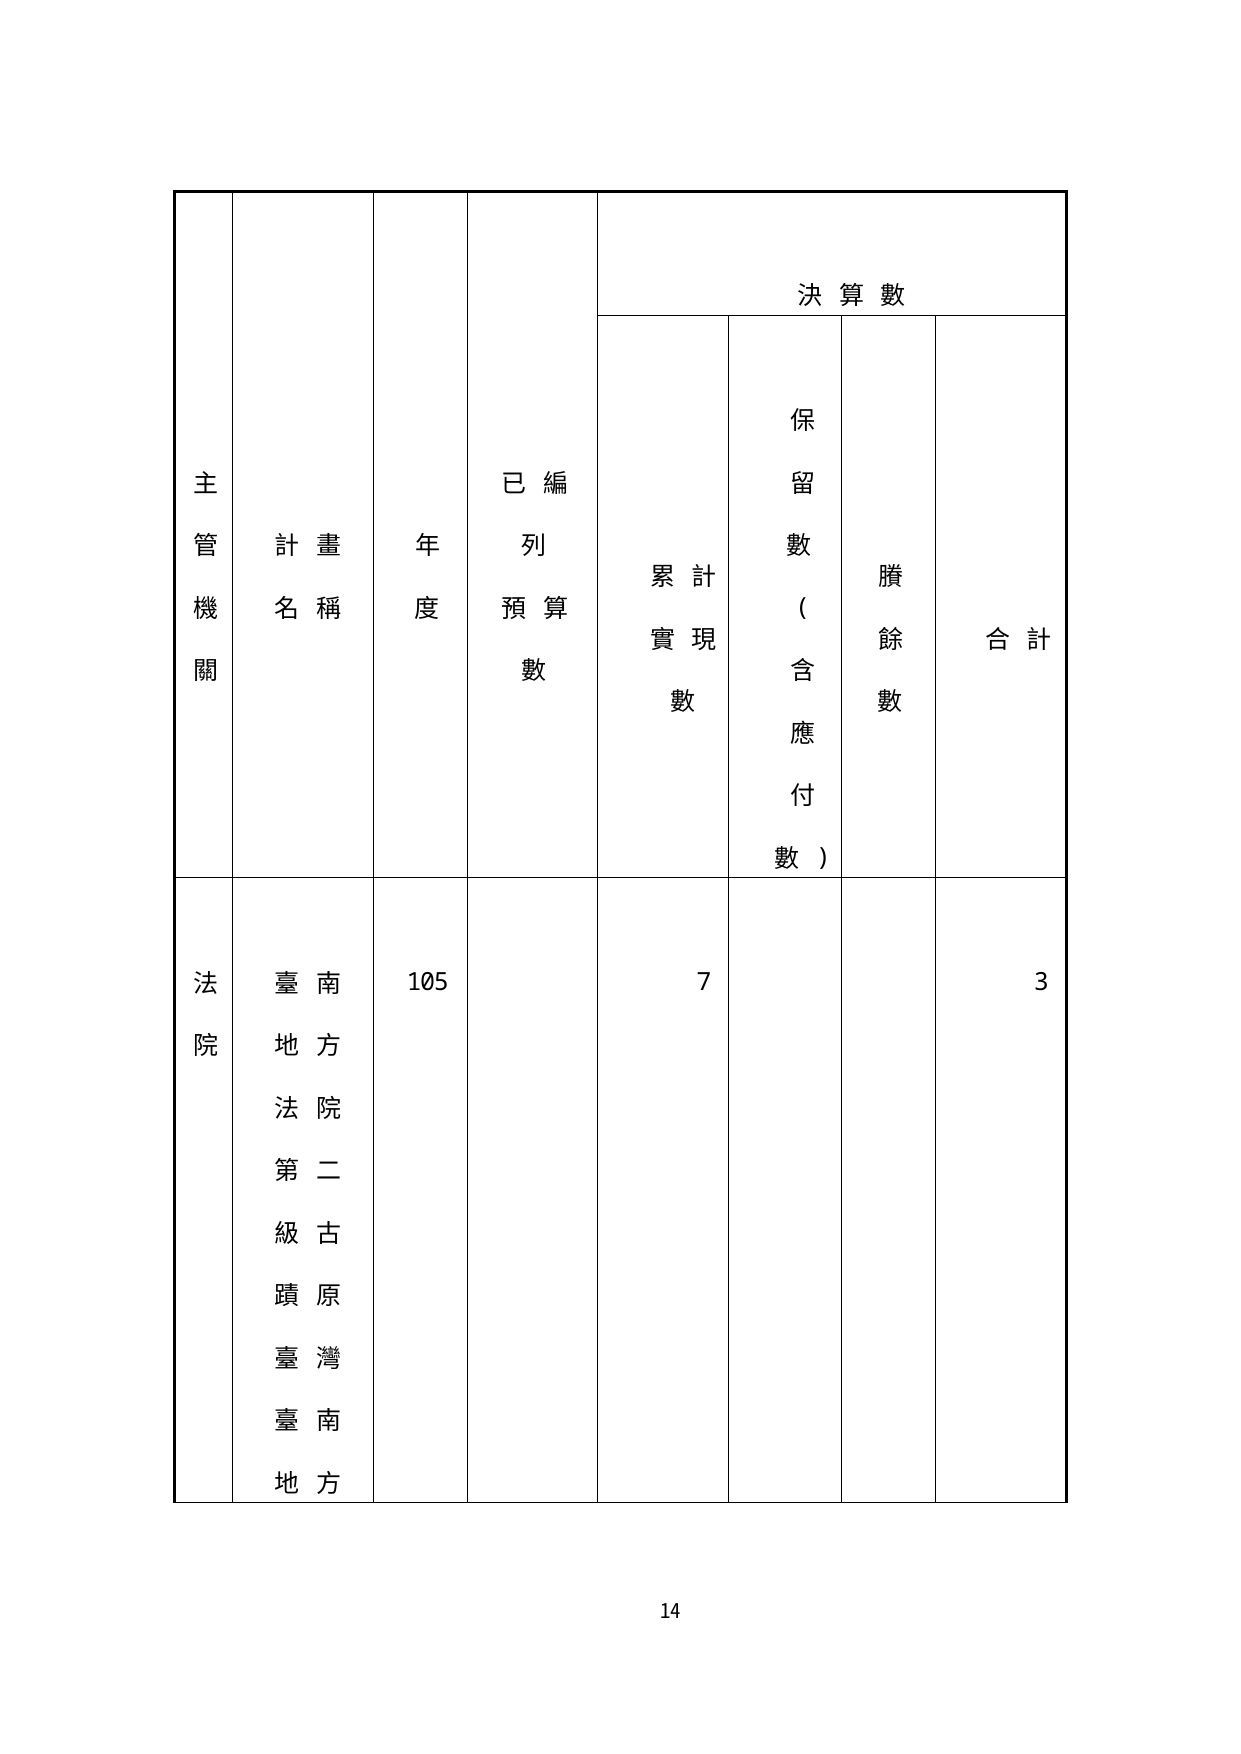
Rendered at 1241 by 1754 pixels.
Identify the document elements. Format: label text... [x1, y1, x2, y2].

table_header 主管機關 [176, 193, 232, 877]
table_cell [842, 878, 935, 1502]
table_cell 3 [936, 878, 1065, 1502]
table_cell 累計實現數 [598, 316, 728, 877]
table_cell 臺南地方法院第二級古蹟原臺灣臺南地方 [233, 878, 373, 1502]
table_header 已編列 預算數 [468, 193, 597, 877]
table_header 決算數 [598, 193, 1065, 314]
table_header 計畫名稱 [233, 193, 373, 877]
table_cell 105 [374, 878, 467, 1502]
table_cell - [729, 878, 841, 1502]
table_cell 法院 [176, 878, 232, 1502]
table_cell 賸餘數 [842, 316, 935, 877]
table_cell [468, 878, 597, 1502]
table_header 年度 [374, 193, 467, 877]
table_cell 7 [598, 878, 728, 1502]
table_cell 合計 [936, 316, 1065, 877]
table_cell 保留數(含應付數) [729, 316, 841, 877]
